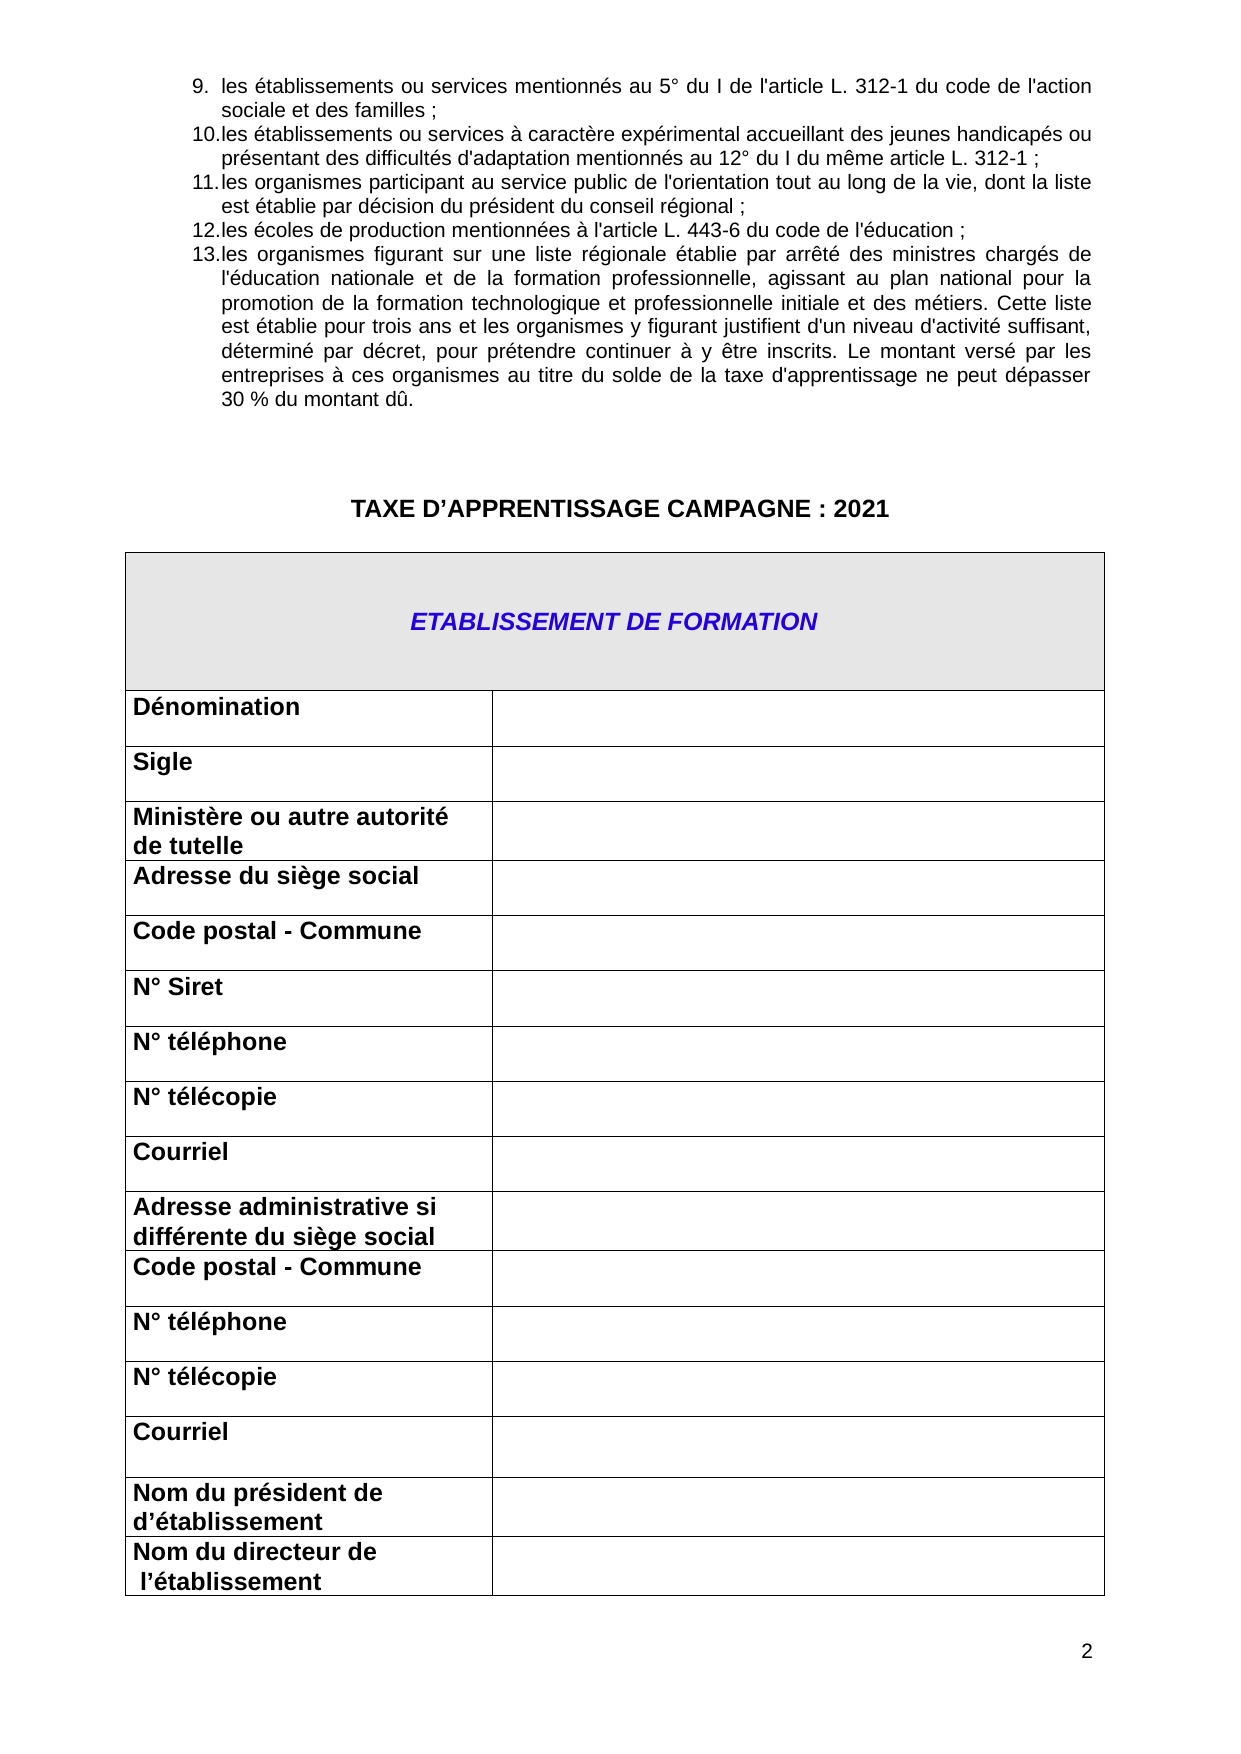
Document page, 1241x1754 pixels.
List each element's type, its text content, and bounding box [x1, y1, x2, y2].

table_cell N° téléphone [126, 1307, 492, 1361]
table_cell [493, 802, 1104, 860]
table_cell Courriel [126, 1137, 492, 1191]
table_cell [493, 1082, 1104, 1136]
table_cell [493, 747, 1104, 801]
table_cell [493, 861, 1104, 915]
table_cell N° téléphone [126, 1027, 492, 1081]
list les établissements ou services mentionnés au 5° du I de l'article L. 312-1 du code de l'action sociale et des familles ; [192, 74, 1093, 122]
list les organismes figurant sur une liste régionale établie par arrêté des ministres chargés de l'éducation nationale et de la formation professionnelle, agissant au plan national pour la promotion de la formation technologique et professionnelle initiale et des métiers. Cette liste est établie pour trois ans et les organismes y figurant justifient d'un niveau d'activité suffisant, déterminé par décret, pour prétendre continuer à y être inscrits. Le montant versé par les entreprises à ces organismes au titre du solde de la taxe d'apprentissage ne peut dépasser 30 % du montant dû. [192, 242, 1093, 411]
table_cell Ministère ou autre autorité de tutelle [126, 802, 492, 860]
table_cell N° télécopie [126, 1362, 492, 1416]
table_cell Nom du président de d’établissement [126, 1478, 492, 1536]
table_cell [493, 1137, 1104, 1191]
table_cell Sigle [126, 747, 492, 801]
table_cell [493, 1537, 1104, 1595]
table_cell Code postal - Commune [126, 916, 492, 970]
list les organismes participant au service public de l'orientation tout au long de la vie, dont la liste est établie par décision du président du conseil régional ; [192, 170, 1093, 218]
table_cell Dénomination [126, 691, 492, 746]
table_cell [493, 1192, 1104, 1250]
table_cell Adresse administrative si différente du siège social [126, 1192, 492, 1250]
table_cell [493, 1478, 1104, 1536]
table_cell Courriel [126, 1417, 492, 1477]
table_cell [493, 971, 1104, 1026]
table_cell [493, 1027, 1104, 1081]
table_cell [493, 1417, 1104, 1477]
table_cell [493, 1307, 1104, 1361]
table_cell [493, 1362, 1104, 1416]
table_cell N° télécopie [126, 1082, 492, 1136]
table_header ETABLISSEMENT DE FORMATION [126, 553, 1104, 690]
list les écoles de production mentionnées à l'article L. 443-6 du code de l'éducation ; [192, 218, 1093, 242]
table_cell [493, 916, 1104, 970]
table_cell N° Siret [126, 971, 492, 1026]
table_cell Code postal - Commune [126, 1251, 492, 1306]
table_cell [493, 691, 1104, 746]
table_cell Nom du directeur de l’établissement [126, 1537, 492, 1595]
table_cell Adresse du siège social [126, 861, 492, 915]
table_cell [493, 1251, 1104, 1306]
subtitle TAXE D’APPRENTISSAGE CAMPAGNE : 2021 [148, 494, 1093, 523]
list les établissements ou services à caractère expérimental accueillant des jeunes handicapés ou présentant des difficultés d'adaptation mentionnés au 12° du I du même article L. 312-1 ; [192, 122, 1093, 170]
